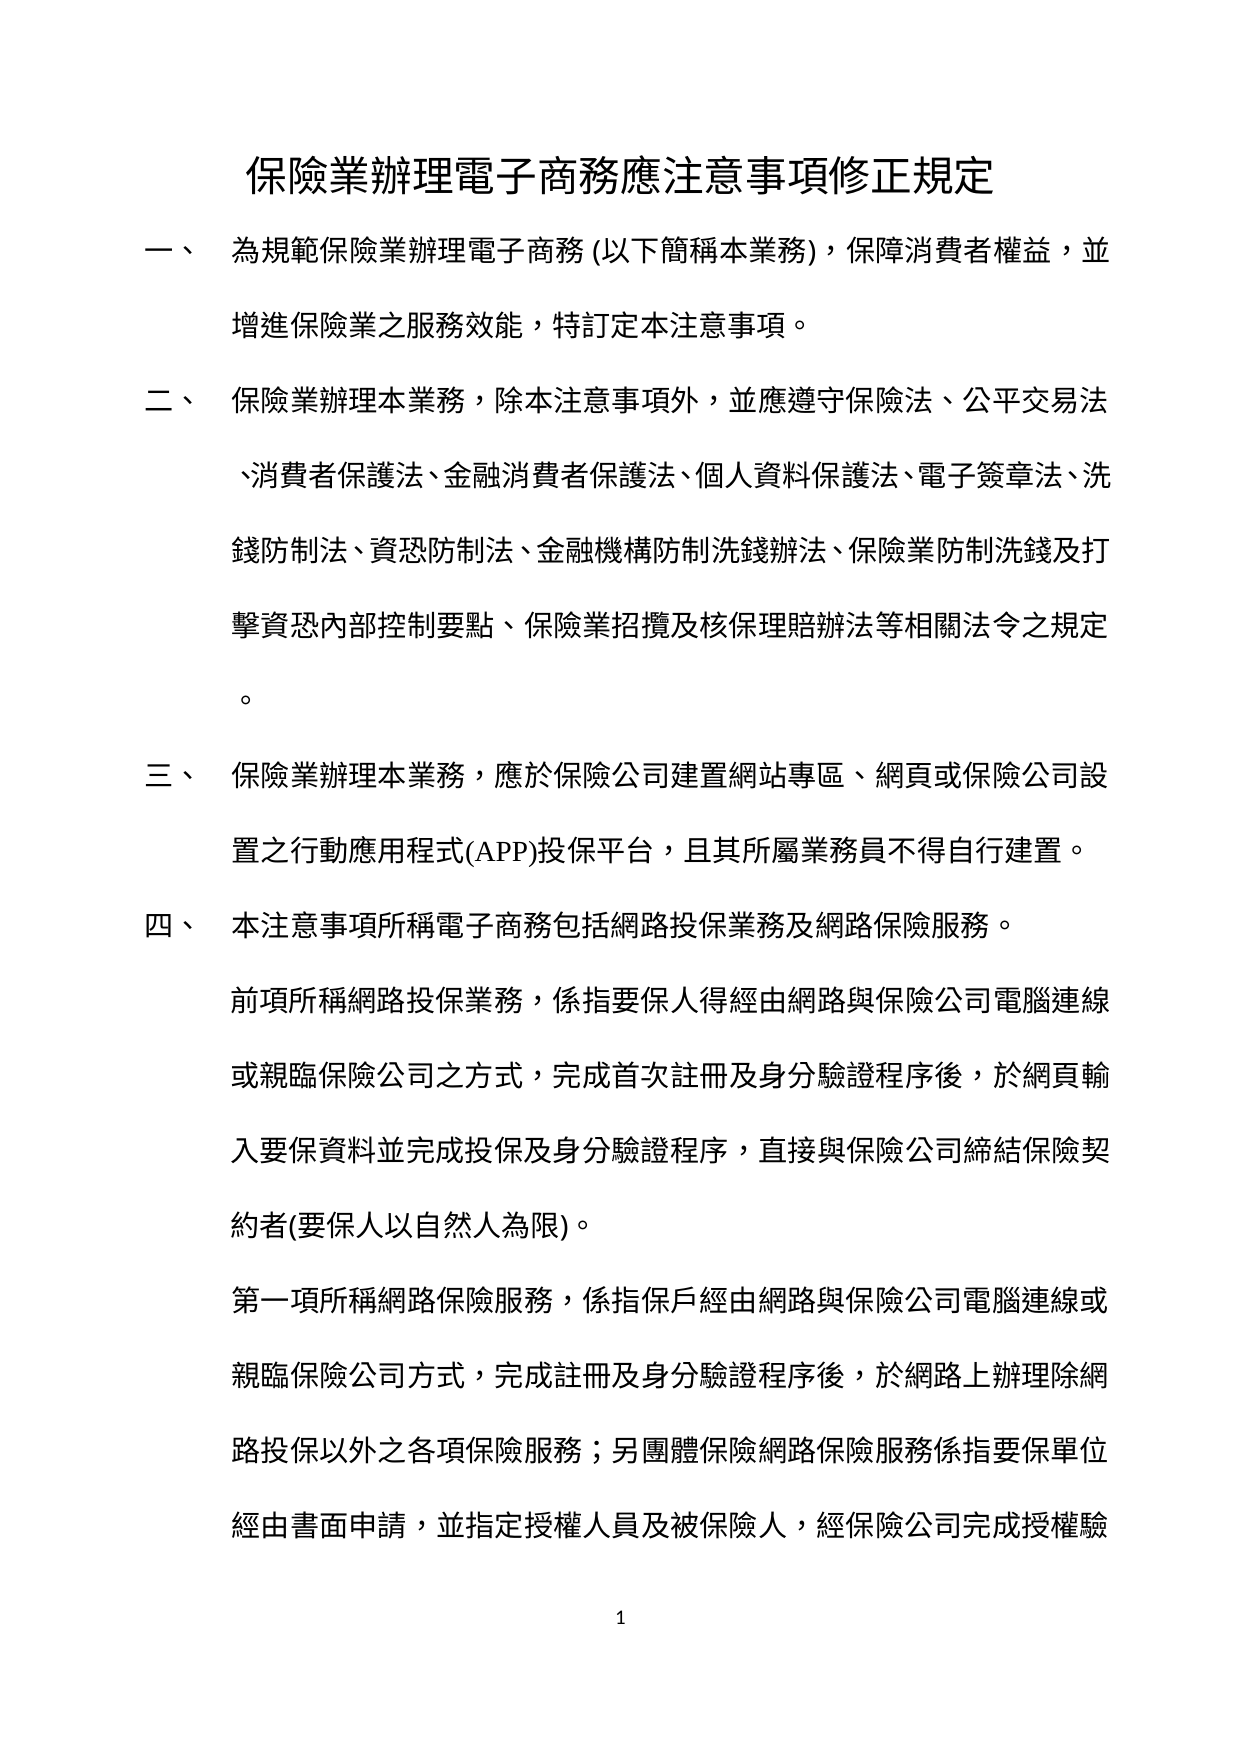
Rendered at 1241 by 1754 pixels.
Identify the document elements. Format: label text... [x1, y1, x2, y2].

table_cell 二、 保險業辦理本業務，除本注意事項外，並應遵守保險法、公平交易法、消費者保護法、金融消費者保護法、個人資料保護法、電子簽章法、洗錢防制法、資恐防制法、金融機構防制洗錢辦法、保險業防制洗錢及打擊資恐內部控制要點、保險業招攬及核保理賠辦法等相關法令之規定。 [118, 361, 1122, 736]
table_cell 三、 保險業辦理本業務，應於保險公司建置網站專區、網頁或保險公司設置之行動應用程式(APP)投保平台，且其所屬業務員不得自行建置。 [118, 736, 1122, 886]
table_header 一、 為規範保險業辦理電子商務 (以下簡稱本業務)，保障消費者權益，並增進保險業之服務效能，特訂定本注意事項。 [118, 211, 1122, 361]
table_cell 四、 本注意事項所稱電子商務包括網路投保業務及網路保險服務。 前項所稱網路投保業務，係指要保人得經由網路與保險公司電腦連線或親臨保險公司之方式，完成首次註冊及身分驗證程序後，於網頁輸入要保資料並完成投保及身分驗證程序，直接與保險公司締結保險契約者(要保人以自然人為限)。 第一項所稱網路保險服務，係指保戶經由網路與保險公司電腦連線或親臨保險公司方式，完成註冊及身分驗證程序後，於網路上辦理除網路投保以外之各項保險服務；另團體保險網路保險服務係指要保單位經由書面申請，並指定授權人員及被保險人，經保險公司完成授權驗 [118, 886, 1122, 1561]
text 保險業辦理電子商務應注意事項修正規定 [187, 136, 1053, 211]
